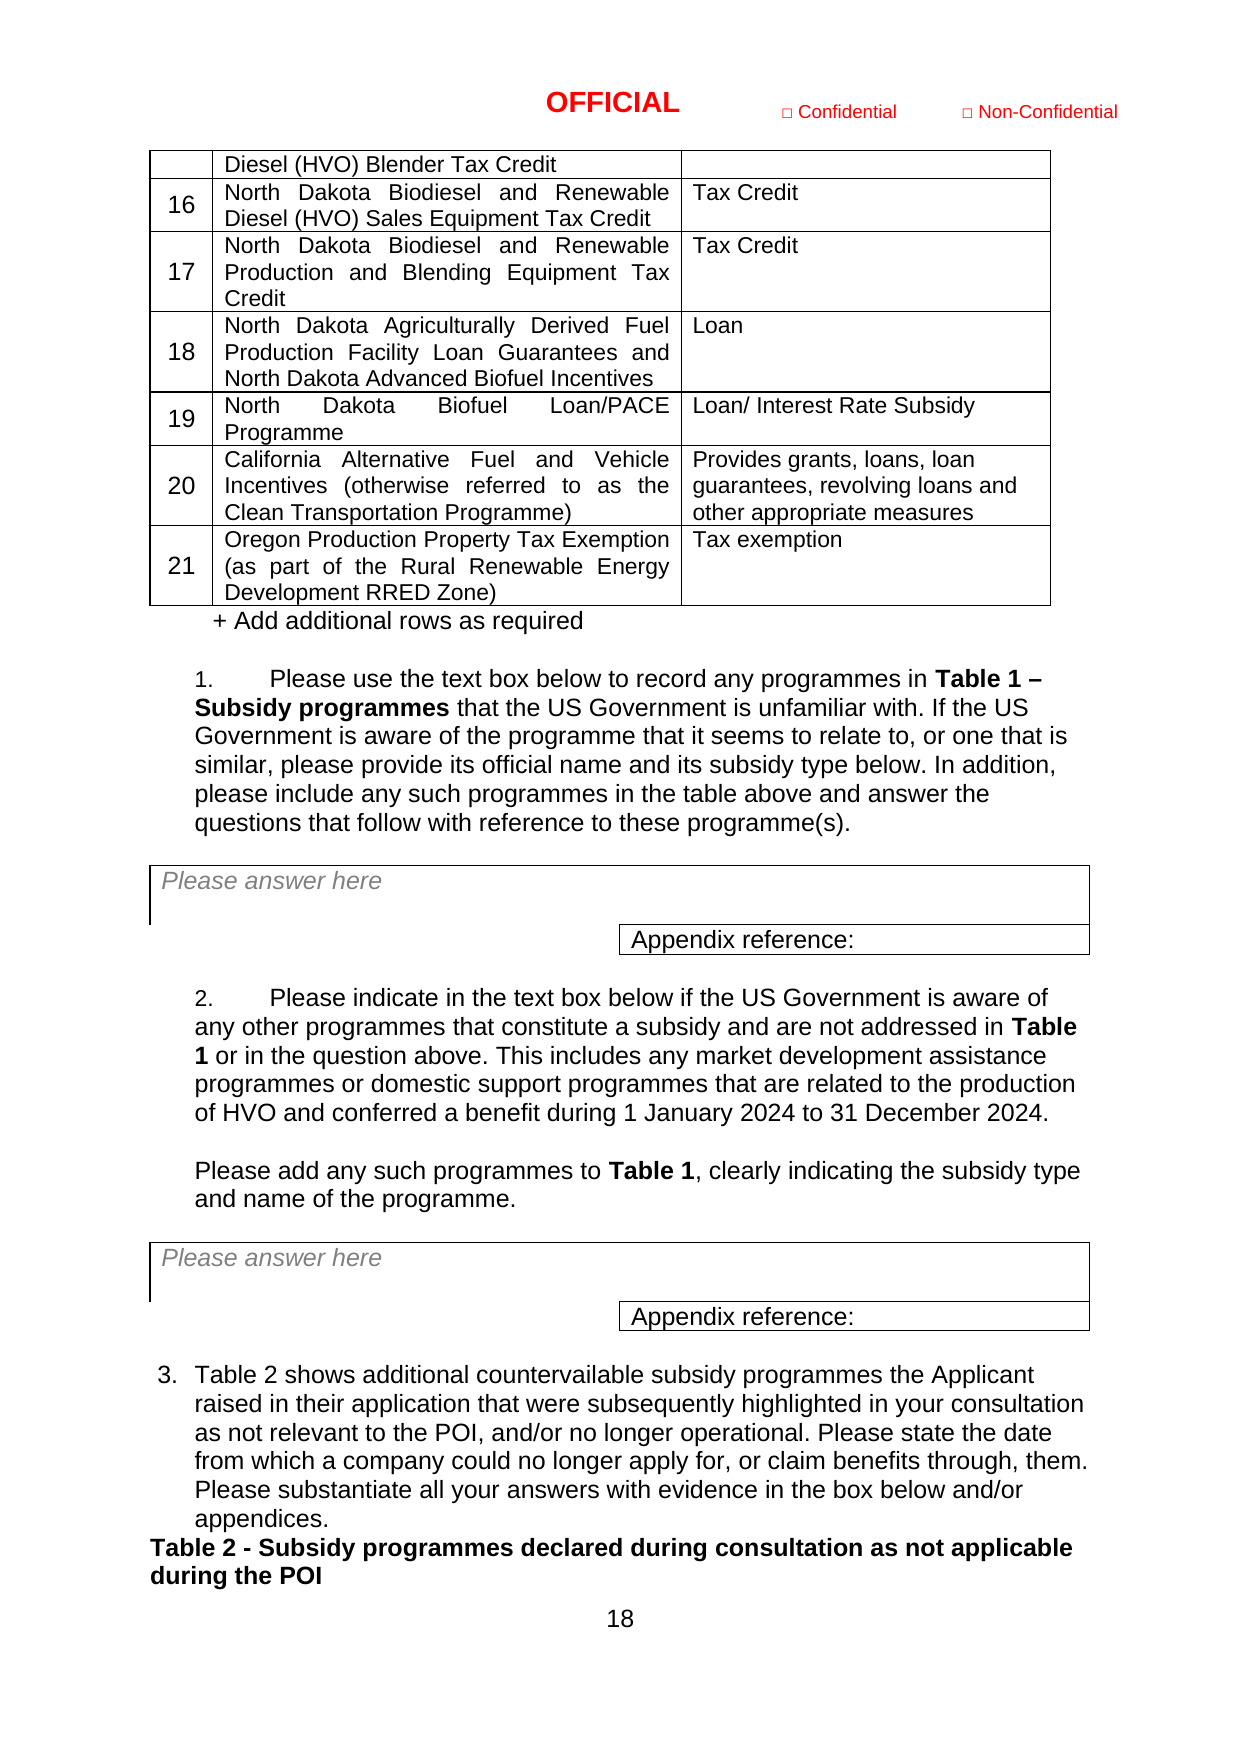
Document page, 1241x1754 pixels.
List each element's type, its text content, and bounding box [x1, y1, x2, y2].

table_cell 19 [151, 393, 212, 445]
list Please indicate in the text box below if the US Government is aware of any other programmes that constitute a subsidy and are not addressed in Table 1 or in the question above. This includes any market development assistance programmes or domestic support programmes that are related to the production of HVO and conferred a benefit during 1 January 2024 to 31 December 2024. [194, 983, 1090, 1127]
text Table 2 - Subsidy programmes declared during consultation as not applicable during the POI [150, 1533, 1090, 1590]
table_cell Tax Credit [682, 232, 1050, 311]
table_cell North Dakota Agriculturally Derived Fuel Production Facility Loan Guarantees and North Dakota Advanced Biofuel Incentives [213, 312, 681, 391]
table_cell 16 [151, 179, 212, 231]
table_cell 21 [151, 526, 212, 605]
table_cell [150, 1302, 619, 1330]
table_header Please answer here [151, 866, 1089, 924]
table_cell 17 [151, 232, 212, 311]
list Table 2 shows additional countervailable subsidy programmes the Applicant raised in their application that were subsequently highlighted in your consultation as not relevant to the POI, and/or no longer operational. Please state the date from which a company could no longer apply for, or claim benefits through, them. Please substantiate all your answers with evidence in the box below and/or appendices. [157, 1360, 1090, 1533]
table_cell [682, 151, 1050, 177]
table_cell North Dakota Biofuel Loan/PACE Programme [213, 393, 681, 445]
table_cell Loan/ Interest Rate Subsidy [682, 393, 1050, 445]
table_cell Appendix reference: [620, 1302, 1089, 1330]
text + Add additional rows as required [150, 606, 1090, 635]
table_cell Oregon Production Property Tax Exemption (as part of the Rural Renewable Energy Development RRED Zone) [213, 526, 681, 605]
table_cell 18 [151, 312, 212, 391]
table_cell North Dakota Biodiesel and Renewable Production and Blending Equipment Tax Credit [213, 232, 681, 311]
table_cell Diesel (HVO) Blender Tax Credit [213, 151, 681, 177]
table_cell Appendix reference: [620, 925, 1089, 953]
list Please use the text box below to record any programmes in Table 1 – Subsidy programmes that the US Government is unfamiliar with. If the US Government is aware of the programme that it seems to relate to, or one that is similar, please provide its official name and its subsidy type below. In addition, please include any such programmes in the table above and answer the questions that follow with reference to these programme(s). [194, 664, 1090, 836]
table_cell California Alternative Fuel and Vehicle Incentives (otherwise referred to as the Clean Transportation Programme) [213, 446, 681, 525]
table_cell Tax Credit [682, 179, 1050, 231]
table_cell [151, 151, 212, 177]
table_cell Tax exemption [682, 526, 1050, 605]
table_cell Provides grants, loans, loan guarantees, revolving loans and other appropriate measures [682, 446, 1050, 525]
table_cell 20 [151, 446, 212, 525]
table_header Please answer here [151, 1243, 1089, 1301]
table_cell [150, 925, 619, 953]
table_cell Loan [682, 312, 1050, 391]
text Please add any such programmes to Table 1, clearly indicating the subsidy type and name of the programme. [194, 1156, 1090, 1213]
table_cell North Dakota Biodiesel and Renewable Diesel (HVO) Sales Equipment Tax Credit [213, 179, 681, 231]
